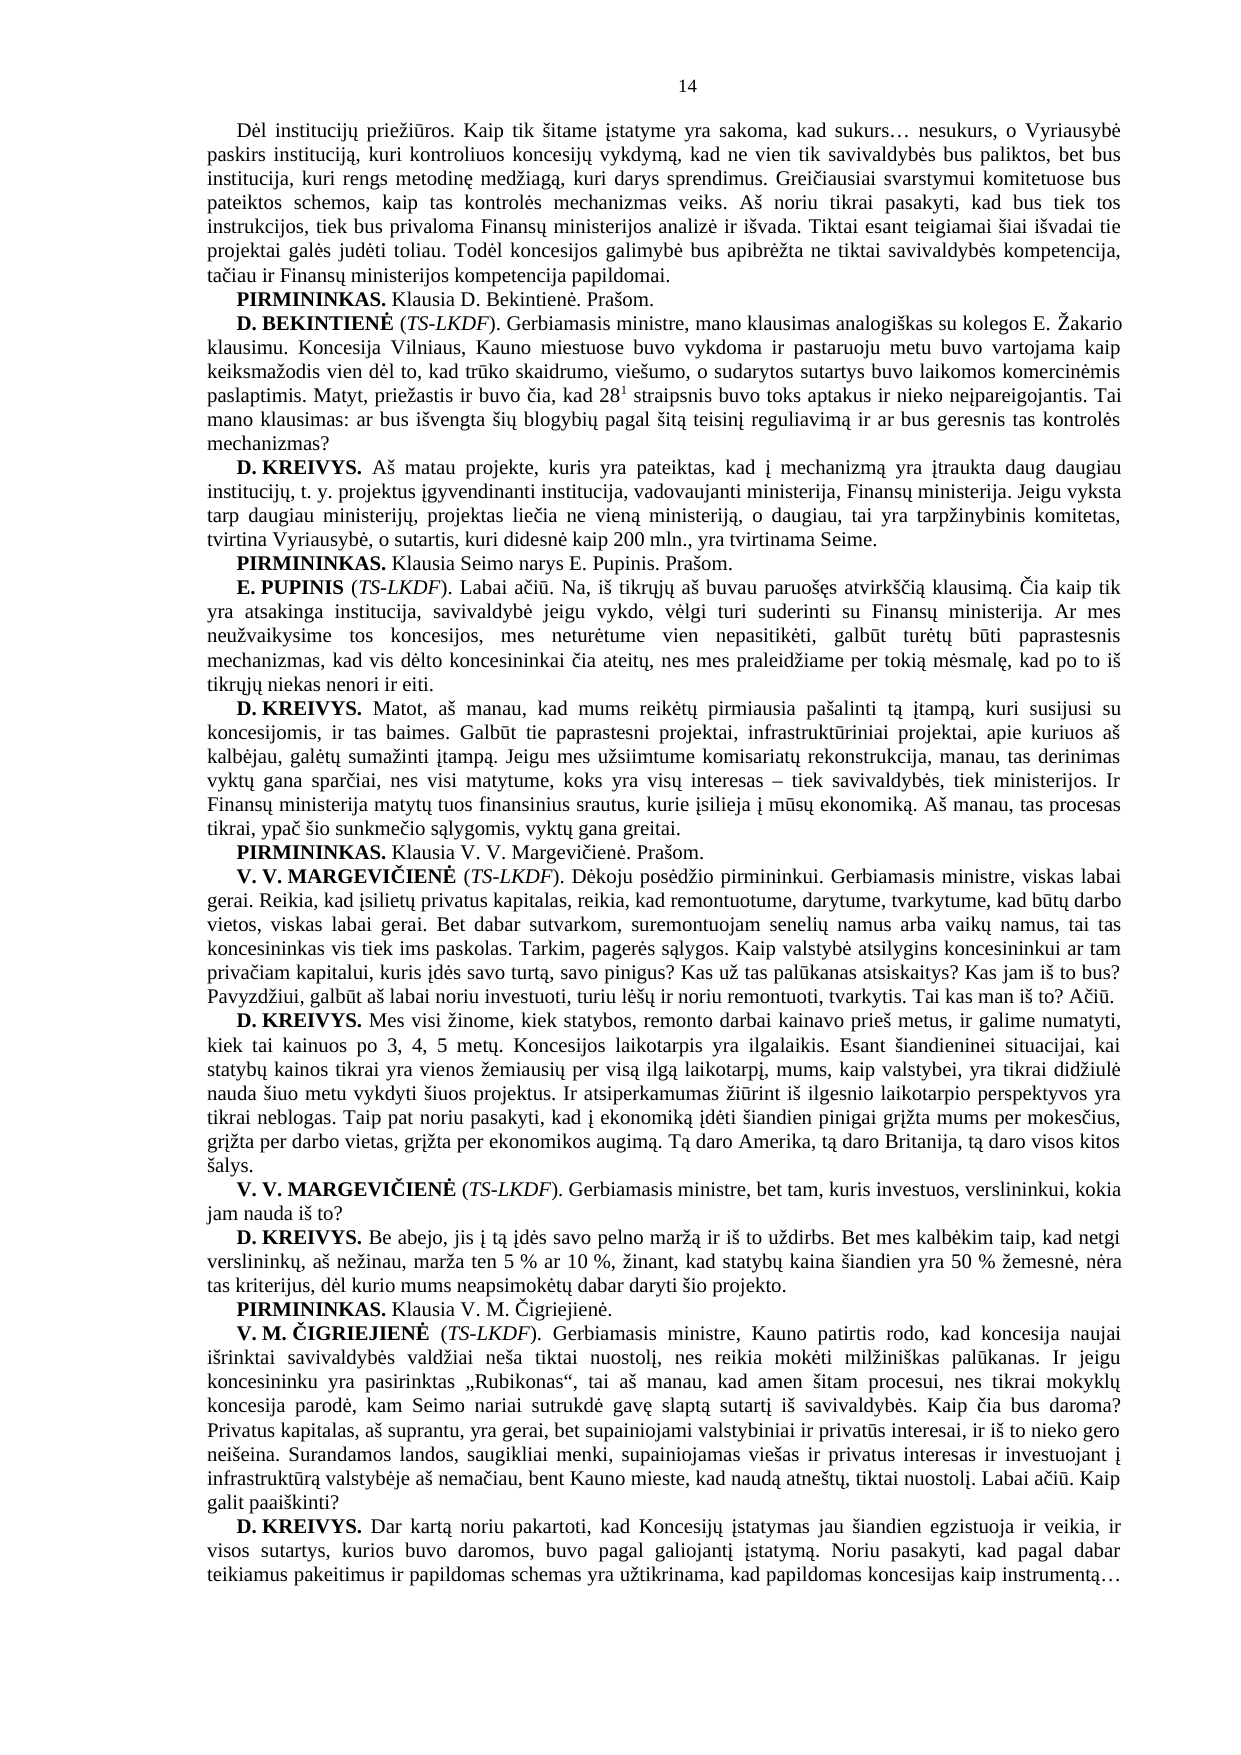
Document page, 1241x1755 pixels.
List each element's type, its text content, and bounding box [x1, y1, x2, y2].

text Dėl institucijų priežiūros. Kaip tik šitame įstatyme yra sakoma, kad sukurs… nesukurs, o Vyriausybė paskirs instituciją, kuri kontroliuos koncesijų vykdymą, kad ne vien tik savivaldybės bus paliktos, bet bus institucija, kuri rengs metodinę medžiagą, kuri darys sprendimus. Greičiausiai svarstymui komitetuose bus pateiktos schemos, kaip tas kontrolės mechanizmas veiks. Aš noriu tikrai pasakyti, kad bus tiek tos instrukcijos, tiek bus privaloma Finansų ministerijos analizė ir išvada. Tiktai esant teigiamai šiai išvadai tie projektai galės judėti toliau. Todėl koncesijos galimybė bus apibrėžta ne tiktai savivaldybės kompetencija, tačiau ir Finansų ministerijos kompetencija papildomai. [207, 118, 1122, 287]
text D. KREIVYS. Matot, aš manau, kad mums reikėtų pirmiausia pašalinti tą įtampą, kuri susijusi su koncesijomis, ir tas baimes. Galbūt tie paprastesni projektai, infrastruktūriniai projektai, apie kuriuos aš kalbėjau, galėtų sumažinti įtampą. Jeigu mes užsiimtume komisariatų rekonstrukcija, manau, tas derinimas vyktų gana sparčiai, nes visi matytume, koks yra visų interesas – tiek savivaldybės, tiek ministerijos. Ir Finansų ministerija matytų tuos finansinius srautus, kurie įsilieja į mūsų ekonomiką. Aš manau, tas procesas tikrai, ypač šio sunkmečio sąlygomis, vyktų gana greitai. [207, 696, 1122, 840]
text D. KREIVYS. Aš matau projekte, kuris yra pateiktas, kad į mechanizmą yra įtraukta daug daugiau institucijų, t. y. projektus įgyvendinanti institucija, vadovaujanti ministerija, Finansų ministerija. Jeigu vyksta tarp daugiau ministerijų, projektas liečia ne vieną ministeriją, o daugiau, tai yra tarpžinybinis komitetas, tvirtina Vyriausybė, o sutartis, kuri didesnė kaip 200 mln., yra tvirtinama Seime. [207, 455, 1122, 551]
text V. M. ČIGRIEJIENĖ (TS-LKDF). Gerbiamasis ministre, Kauno patirtis rodo, kad koncesija naujai išrinktai savivaldybės valdžiai neša tiktai nuostolį, nes reikia mokėti milžiniškas palūkanas. Ir jeigu koncesininku yra pasirinktas „Rubikonas“, tai aš manau, kad amen šitam procesui, nes tikrai mokyklų koncesija parodė, kam Seimo nariai sutrukdė gavę slaptą sutartį iš savivaldybės. Kaip čia bus daroma? Privatus kapitalas, aš suprantu, yra gerai, bet supainiojami valstybiniai ir privatūs interesai, ir iš to nieko gero neišeina. Surandamos landos, saugikliai menki, supainiojamas viešas ir privatus interesas ir investuojant į infrastruktūrą valstybėje aš nemačiau, bent Kauno mieste, kad naudą atneštų, tiktai nuostolį. Labai ačiū. Kaip galit paaiškinti? [207, 1321, 1122, 1514]
text D. KREIVYS. Be abejo, jis į tą įdės savo pelno maržą ir iš to uždirbs. Bet mes kalbėkim taip, kad netgi verslininkų, aš nežinau, marža ten 5 % ar 10 %, žinant, kad statybų kaina šiandien yra 50 % žemesnė, nėra tas kriterijus, dėl kurio mums neapsimokėtų dabar daryti šio projekto. [207, 1225, 1122, 1297]
text PIRMININKAS. Klausia V. V. Margevičienė. Prašom. [207, 840, 1122, 864]
text D. KREIVYS. Dar kartą noriu pakartoti, kad Koncesijų įstatymas jau šiandien egzistuoja ir veikia, ir visos sutartys, kurios buvo daromos, buvo pagal galiojantį įstatymą. Noriu pasakyti, kad pagal dabar teikiamus pakeitimus ir papildomas schemas yra užtikrinama, kad papildomas koncesijas kaip instrumentą… [207, 1514, 1122, 1586]
text PIRMININKAS. Klausia Seimo narys E. Pupinis. Prašom. [207, 551, 1122, 575]
text D. BEKINTIENĖ (TS-LKDF). Gerbiamasis ministre, mano klausimas analogiškas su kolegos E. Žakario klausimu. Koncesija Vilniaus, Kauno miestuose buvo vykdoma ir pastaruoju metu buvo vartojama kaip keiksmažodis vien dėl to, kad trūko skaidrumo, viešumo, o sudarytos sutartys buvo laikomos komercinėmis paslaptimis. Matyt, priežastis ir buvo čia, kad 281 straipsnis buvo toks aptakus ir nieko neįpareigojantis. Tai mano klausimas: ar bus išvengta šių blogybių pagal šitą teisinį reguliavimą ir ar bus geresnis tas kontrolės mechanizmas? [207, 311, 1122, 455]
text V. V. MARGEVIČIENĖ (TS-LKDF). Dėkoju posėdžio pirmininkui. Gerbiamasis ministre, viskas labai gerai. Reikia, kad įsilietų privatus kapitalas, reikia, kad remontuotume, darytume, tvarkytume, kad būtų darbo vietos, viskas labai gerai. Bet dabar sutvarkom, suremontuojam senelių namus arba vaikų namus, tai tas koncesininkas vis tiek ims paskolas. Tarkim, pagerės sąlygos. Kaip valstybė atsilygins koncesininkui ar tam privačiam kapitalui, kuris įdės savo turtą, savo pinigus? Kas už tas palūkanas atsiskaitys? Kas jam iš to bus? Pavyzdžiui, galbūt aš labai noriu investuoti, turiu lėšų ir noriu remontuoti, tvarkytis. Tai kas man iš to? Ačiū. [207, 864, 1122, 1008]
text V. V. MARGEVIČIENĖ (TS-LKDF). Gerbiamasis ministre, bet tam, kuris investuos, verslininkui, kokia jam nauda iš to? [207, 1177, 1122, 1225]
text E. PUPINIS (TS-LKDF). Labai ačiū. Na, iš tikrųjų aš buvau paruošęs atvirkščią klausimą. Čia kaip tik yra atsakinga institucija, savivaldybė jeigu vykdo, vėlgi turi suderinti su Finansų ministerija. Ar mes neužvaikysime tos koncesijos, mes neturėtume vien nepasitikėti, galbūt turėtų būti paprastesnis mechanizmas, kad vis dėlto koncesininkai čia ateitų, nes mes praleidžiame per tokią mėsmalę, kad po to iš tikrųjų niekas nenori ir eiti. [207, 575, 1122, 696]
text PIRMININKAS. Klausia V. M. Čigriejienė. [207, 1297, 1122, 1321]
text PIRMININKAS. Klausia D. Bekintienė. Prašom. [207, 287, 1122, 311]
text D. KREIVYS. Mes visi žinome, kiek statybos, remonto darbai kainavo prieš metus, ir galime numatyti, kiek tai kainuos po 3, 4, 5 metų. Koncesijos laikotarpis yra ilgalaikis. Esant šiandieninei situacijai, kai statybų kainos tikrai yra vienos žemiausių per visą ilgą laikotarpį, mums, kaip valstybei, yra tikrai didžiulė nauda šiuo metu vykdyti šiuos projektus. Ir atsiperkamumas žiūrint iš ilgesnio laikotarpio perspektyvos yra tikrai neblogas. Taip pat noriu pasakyti, kad į ekonomiką įdėti šiandien pinigai grįžta mums per mokesčius, grįžta per darbo vietas, grįžta per ekonomikos augimą. Tą daro Amerika, tą daro Britanija, tą daro visos kitos šalys. [207, 1008, 1122, 1177]
